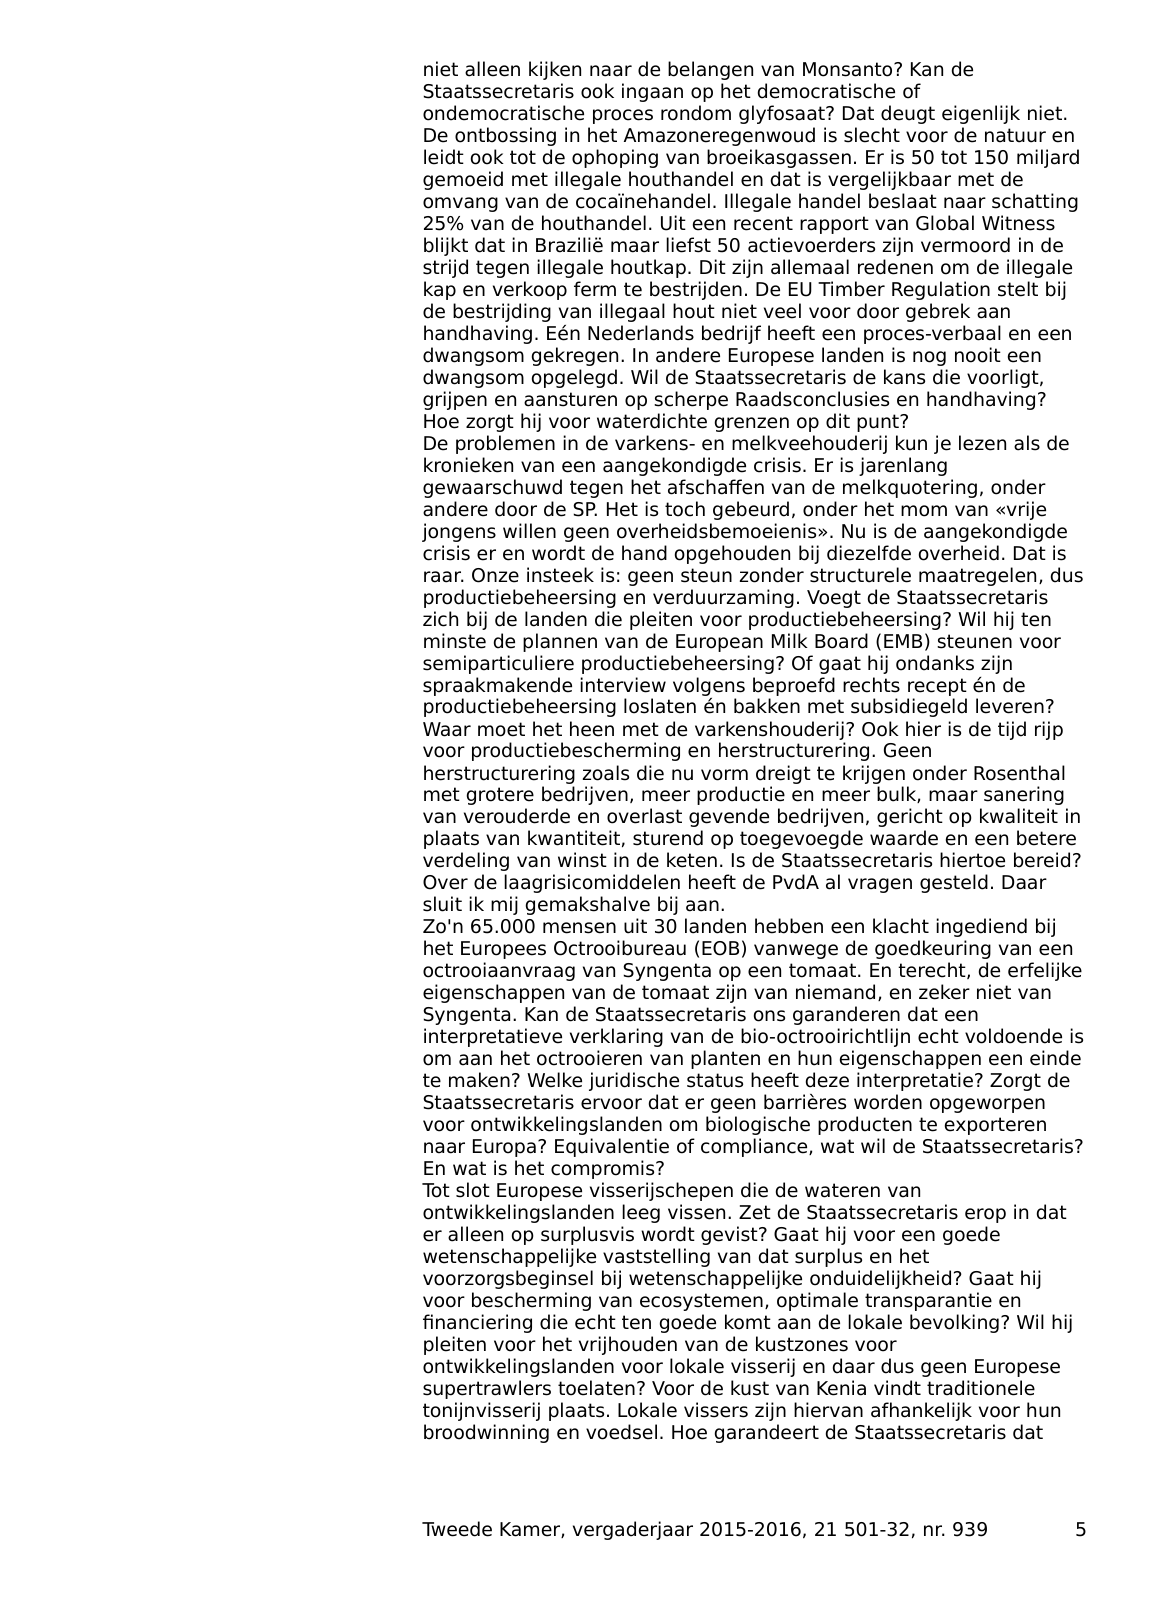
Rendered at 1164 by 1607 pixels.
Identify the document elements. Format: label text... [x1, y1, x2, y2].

text De ontbossing in het Amazoneregenwoud is slecht voor de natuur en leidt ook tot de ophoping van broeikasgassen. Er is 50 tot 150 miljard gemoeid met illegale houthandel en dat is vergelijkbaar met de omvang van de cocaïnehandel. Illegale handel beslaat naar schatting 25% van de houthandel. Uit een recent rapport van Global Witness blijkt dat in Brazilië maar liefst 50 actievoerders zijn vermoord in de strijd tegen illegale houtkap. Dit zijn allemaal redenen om de illegale kap en verkoop ferm te bestrijden. De EU Timber Regulation stelt bij de bestrijding van illegaal hout niet veel voor door gebrek aan handhaving. Eén Nederlands bedrijf heeft een proces-verbaal en een dwangsom gekregen. In andere Europese landen is nog nooit een dwangsom opgelegd. Wil de Staatssecretaris de kans die voorligt, grijpen en aansturen op scherpe Raadsconclusies en handhaving? Hoe zorgt hij voor waterdichte grenzen op dit punt? [422, 125, 1087, 433]
text Tot slot Europese visserijschepen die de wateren van ontwikkelingslanden leeg vissen. Zet de Staatssecretaris erop in dat er alleen op surplusvis wordt gevist? Gaat hij voor een goede wetenschappelijke vaststelling van dat surplus en het voorzorgsbeginsel bij wetenschappelijke onduidelijkheid? Gaat hij voor bescherming van ecosystemen, optimale transparantie en financiering die echt ten goede komt aan de lokale bevolking? Wil hij pleiten voor het vrijhouden van de kustzones voor ontwikkelingslanden voor lokale visserij en daar dus geen Europese supertrawlers toelaten? Voor de kust van Kenia vindt traditionele tonijnvisserij plaats. Lokale vissers zijn hiervan afhankelijk voor hun broodwinning en voedsel. Hoe garandeert de Staatssecretaris dat [422, 1180, 1087, 1444]
text Over de laagrisicomiddelen heeft de PvdA al vragen gesteld. Daar sluit ik mij gemakshalve bij aan. [422, 872, 1087, 916]
text Zo'n 65.000 mensen uit 30 landen hebben een klacht ingediend bij het Europees Octrooibureau (EOB) vanwege de goedkeuring van een octrooiaanvraag van Syngenta op een tomaat. En terecht, de erfelijke eigenschappen van de tomaat zijn van niemand, en zeker niet van Syngenta. Kan de Staatssecretaris ons garanderen dat een interpretatieve verklaring van de bio-octrooirichtlijn echt voldoende is om aan het octrooieren van planten en hun eigenschappen een einde te maken? Welke juridische status heeft deze interpretatie? Zorgt de Staatssecretaris ervoor dat er geen barrières worden opgeworpen voor ontwikkelingslanden om biologische producten te exporteren naar Europa? Equivalentie of compliance, wat wil de Staatssecretaris? En wat is het compromis? [422, 916, 1087, 1180]
text niet alleen kijken naar de belangen van Monsanto? Kan de Staatssecretaris ook ingaan op het democratische of ondemocratische proces rondom glyfosaat? Dat deugt eigenlijk niet. [422, 59, 1087, 125]
text De problemen in de varkens- en melkveehouderij kun je lezen als de kronieken van een aangekondigde crisis. Er is jarenlang gewaarschuwd tegen het afschaffen van de melkquotering, onder andere door de SP. Het is toch gebeurd, onder het mom van «vrije jongens willen geen overheidsbemoeienis». Nu is de aangekondigde crisis er en wordt de hand opgehouden bij diezelfde overheid. Dat is raar. Onze insteek is: geen steun zonder structurele maatregelen, dus productiebeheersing en verduurzaming. Voegt de Staatssecretaris zich bij de landen die pleiten voor productiebeheersing? Wil hij ten minste de plannen van de European Milk Board (EMB) steunen voor semiparticuliere productiebeheersing? Of gaat hij ondanks zijn spraakmakende interview volgens beproefd rechts recept én de productiebeheersing loslaten én bakken met subsidiegeld leveren? Waar moet het heen met de varkenshouderij? Ook hier is de tijd rijp voor productiebescherming en herstructurering. Geen herstructurering zoals die nu vorm dreigt te krijgen onder Rosenthal met grotere bedrijven, meer productie en meer bulk, maar sanering van verouderde en overlast gevende bedrijven, gericht op kwaliteit in plaats van kwantiteit, sturend op toegevoegde waarde en een betere verdeling van winst in de keten. Is de Staatssecretaris hiertoe bereid? [422, 433, 1087, 872]
